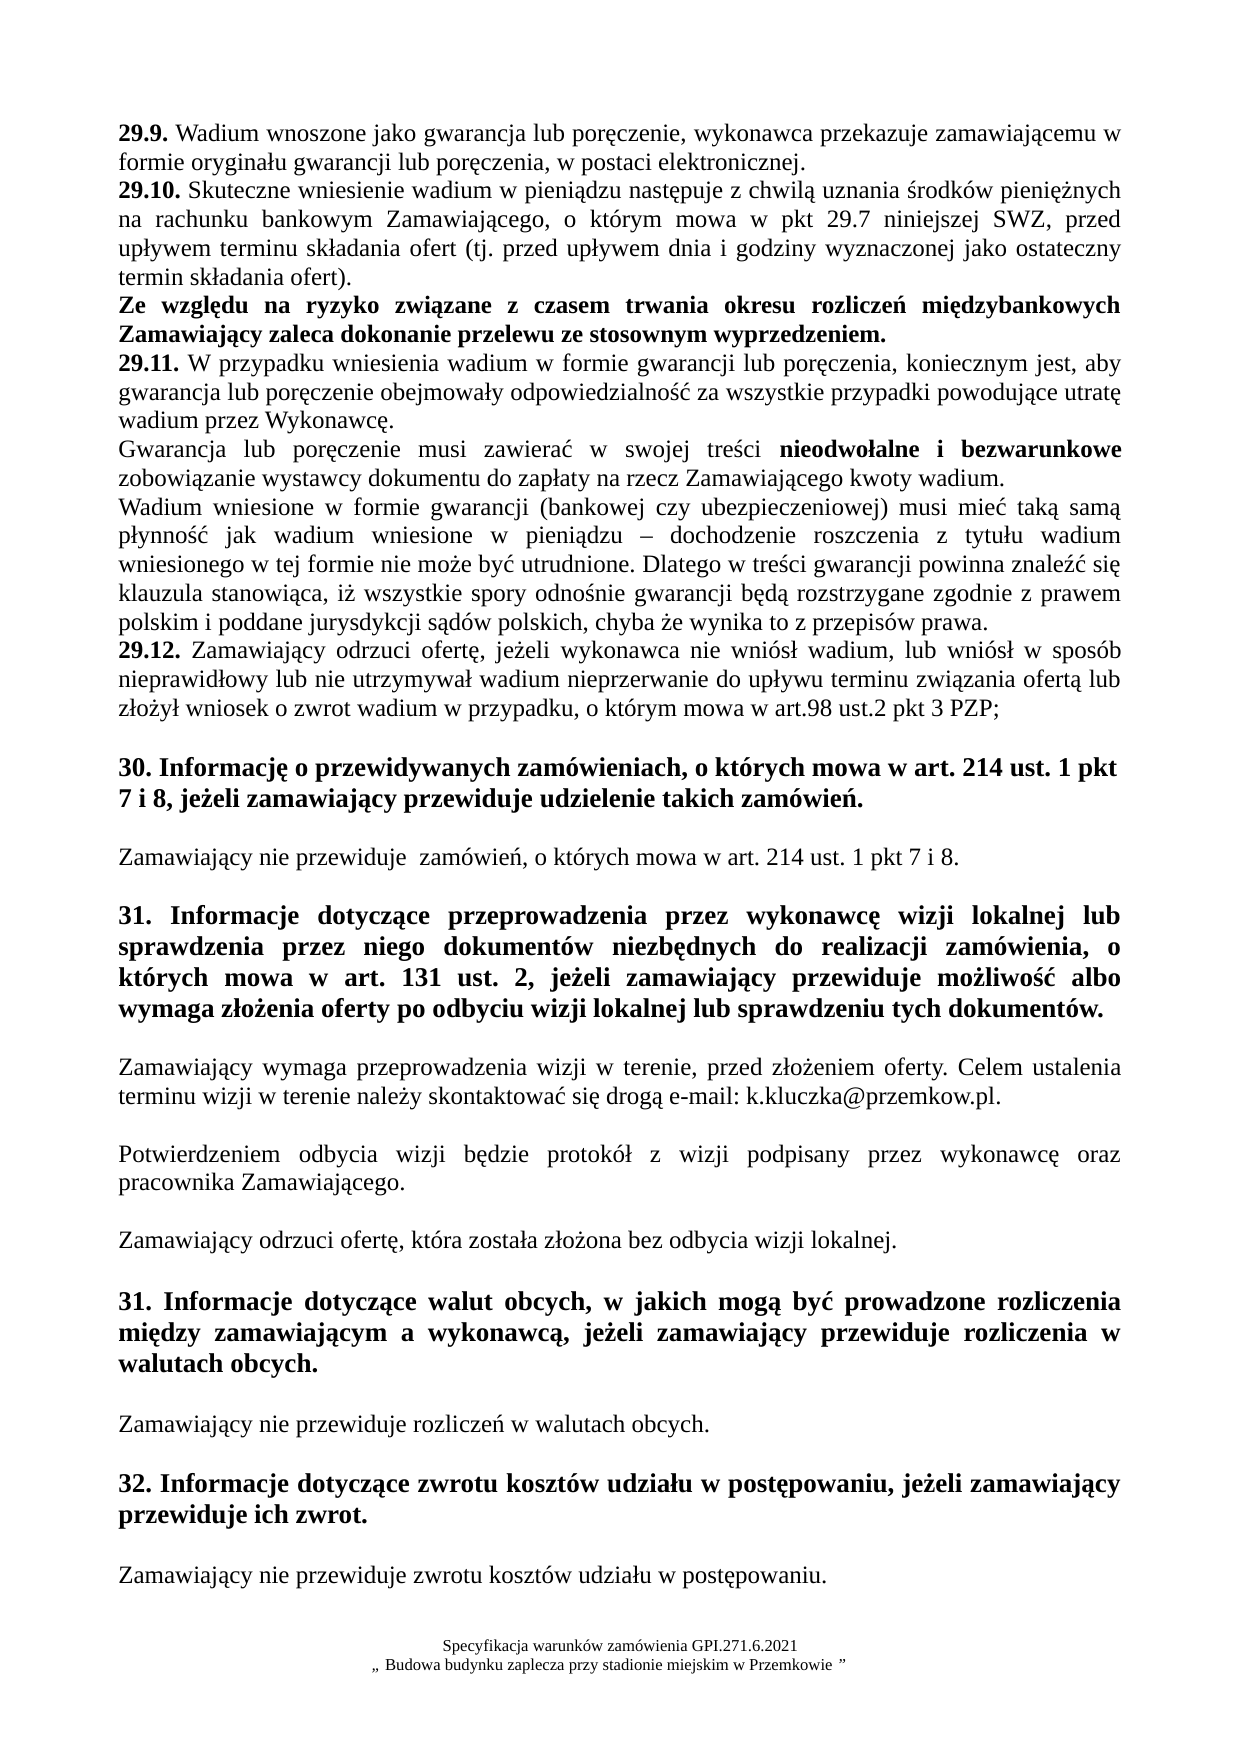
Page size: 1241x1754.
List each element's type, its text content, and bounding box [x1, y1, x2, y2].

text 29.11. W przypadku wniesienia wadium w formie gwarancji lub poręczenia, koniecznym jest, aby gwarancja lub poręczenie obejmowały odpowiedzialność za wszystkie przypadki powodujące utratę wadium przez Wykonawcę. [118, 348, 1122, 434]
text 31. Informacje dotyczące przeprowadzenia przez wykonawcę wizji lokalnej lub sprawdzenia przez niego dokumentów niezbędnych do realizacji zamówienia, o których mowa w art. 131 ust. 2, jeżeli zamawiający przewiduje możliwość albo wymaga złożenia oferty po odbyciu wizji lokalnej lub sprawdzeniu tych dokumentów. [118, 899, 1122, 1024]
text Zamawiający nie przewiduje zamówień, o których mowa w art. 214 ust. 1 pkt 7 i 8. [118, 842, 1122, 870]
text Zamawiający nie przewiduje rozliczeń w walutach obcych. [118, 1409, 1101, 1438]
text Zamawiający nie przewiduje zwrotu kosztów udziału w postępowaniu. [118, 1560, 1101, 1589]
text Wadium wniesione w formie gwarancji (bankowej czy ubezpieczeniowej) musi mieć taką samą płynność jak wadium wniesione w pieniądzu – dochodzenie roszczenia z tytułu wadium wniesionego w tej formie nie może być utrudnione. Dlatego w treści gwarancji powinna znaleźć się klauzula stanowiąca, iż wszystkie spory odnośnie gwarancji będą rozstrzygane zgodnie z prawem polskim i poddane jurysdykcji sądów polskich, chyba że wynika to z przepisów prawa. [118, 492, 1122, 636]
text 29.12. Zamawiający odrzuci ofertę, jeżeli wykonawca nie wniósł wadium, lub wniósł w sposób nieprawidłowy lub nie utrzymywał wadium nieprzerwanie do upływu terminu związania ofertą lub złożył wniosek o zwrot wadium w przypadku, o którym mowa w art.98 ust.2 pkt 3 PZP; [118, 636, 1122, 722]
text 30. Informację o przewidywanych zamówieniach, o których mowa w art. 214 ust. 1 pkt 7 i 8, jeżeli zamawiający przewiduje udzielenie takich zamówień. [118, 751, 1122, 813]
text Ze względu na ryzyko związane z czasem trwania okresu rozliczeń międzybankowych Zamawiający zaleca dokonanie przelewu ze stosownym wyprzedzeniem. [118, 291, 1122, 348]
text Gwarancja lub poręczenie musi zawierać w swojej treści nieodwołalne i bezwarunkowe zobowiązanie wystawcy dokumentu do zapłaty na rzecz Zamawiającego kwoty wadium. [118, 434, 1122, 492]
text 32. Informacje dotyczące zwrotu kosztów udziału w postępowaniu, jeżeli zamawiający przewiduje ich zwrot. [118, 1467, 1122, 1529]
text Zamawiający wymaga przeprowadzenia wizji w terenie, przed złożeniem oferty. Celem ustalenia terminu wizji w terenie należy skontaktować się drogą e-mail: k.kluczka@przemkow.pl. [118, 1052, 1122, 1110]
text Zamawiający odrzuci ofertę, która została złożona bez odbycia wizji lokalnej. [118, 1225, 1122, 1254]
text 29.10. Skuteczne wniesienie wadium w pieniądzu następuje z chwilą uznania środków pieniężnych na rachunku bankowym Zamawiającego, o którym mowa w pkt 29.7 niniejszej SWZ, przed upływem terminu składania ofert (tj. przed upływem dnia i godziny wyznaczonej jako ostateczny termin składania ofert). [118, 176, 1122, 291]
text 29.9. Wadium wnoszone jako gwarancja lub poręczenie, wykonawca przekazuje zamawiającemu w formie oryginału gwarancji lub poręczenia, w postaci elektronicznej. [118, 118, 1122, 176]
text Potwierdzeniem odbycia wizji będzie protokół z wizji podpisany przez wykonawcę oraz pracownika Zamawiającego. [118, 1139, 1122, 1196]
text 31. Informacje dotyczące walut obcych, w jakich mogą być prowadzone rozliczenia między zamawiającym a wykonawcą, jeżeli zamawiający przewiduje rozliczenia w walutach obcych. [118, 1285, 1122, 1378]
